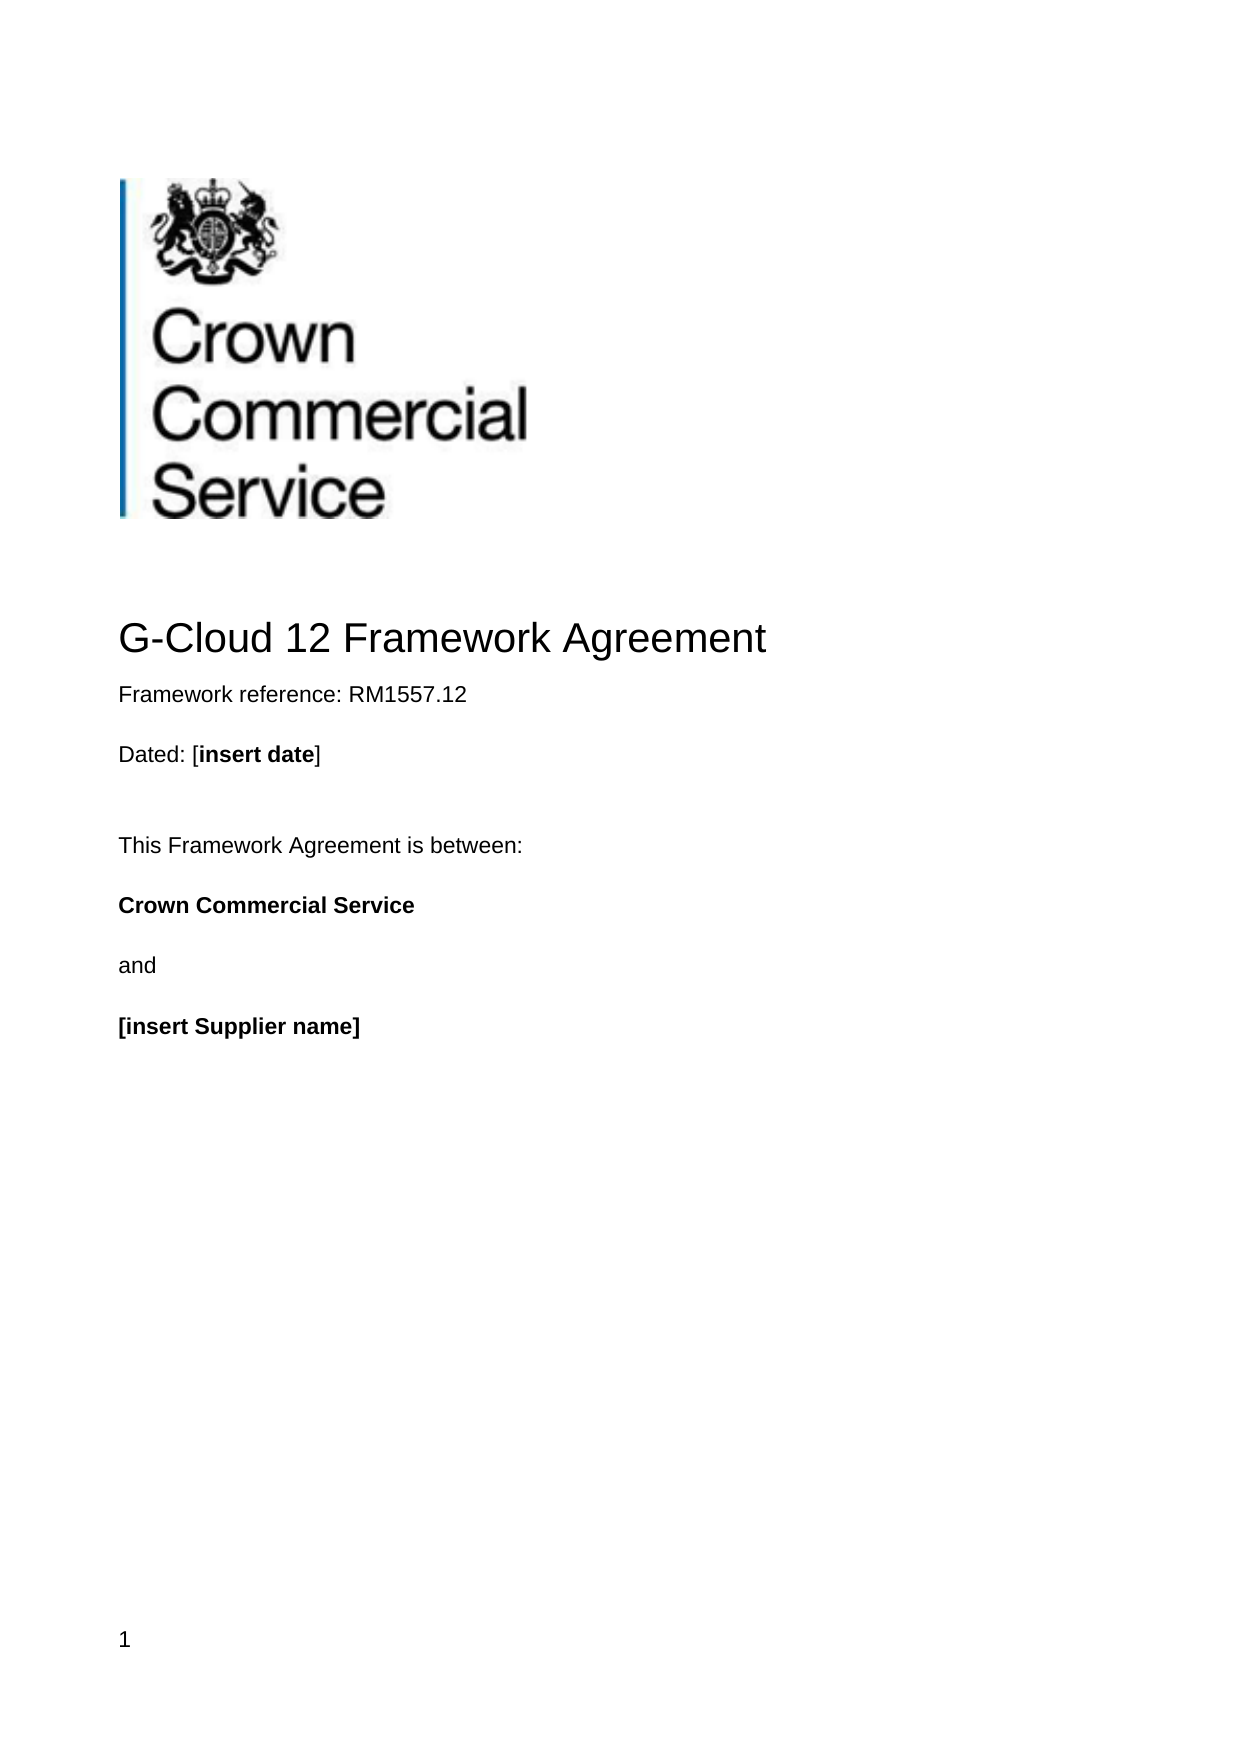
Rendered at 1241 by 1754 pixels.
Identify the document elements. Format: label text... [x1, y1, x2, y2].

text Crown Commercial Service [118, 892, 1122, 918]
text Dated: [insert date] [118, 741, 1122, 767]
picture [120, 178, 527, 519]
subtitle G-Cloud 12 Framework Agreement [118, 613, 1122, 661]
text [insert Supplier name] [118, 1013, 1122, 1039]
text This Framework Agreement is between: [118, 832, 1122, 858]
text Framework reference: RM1557.12 [118, 681, 1122, 707]
text and [118, 952, 1122, 979]
